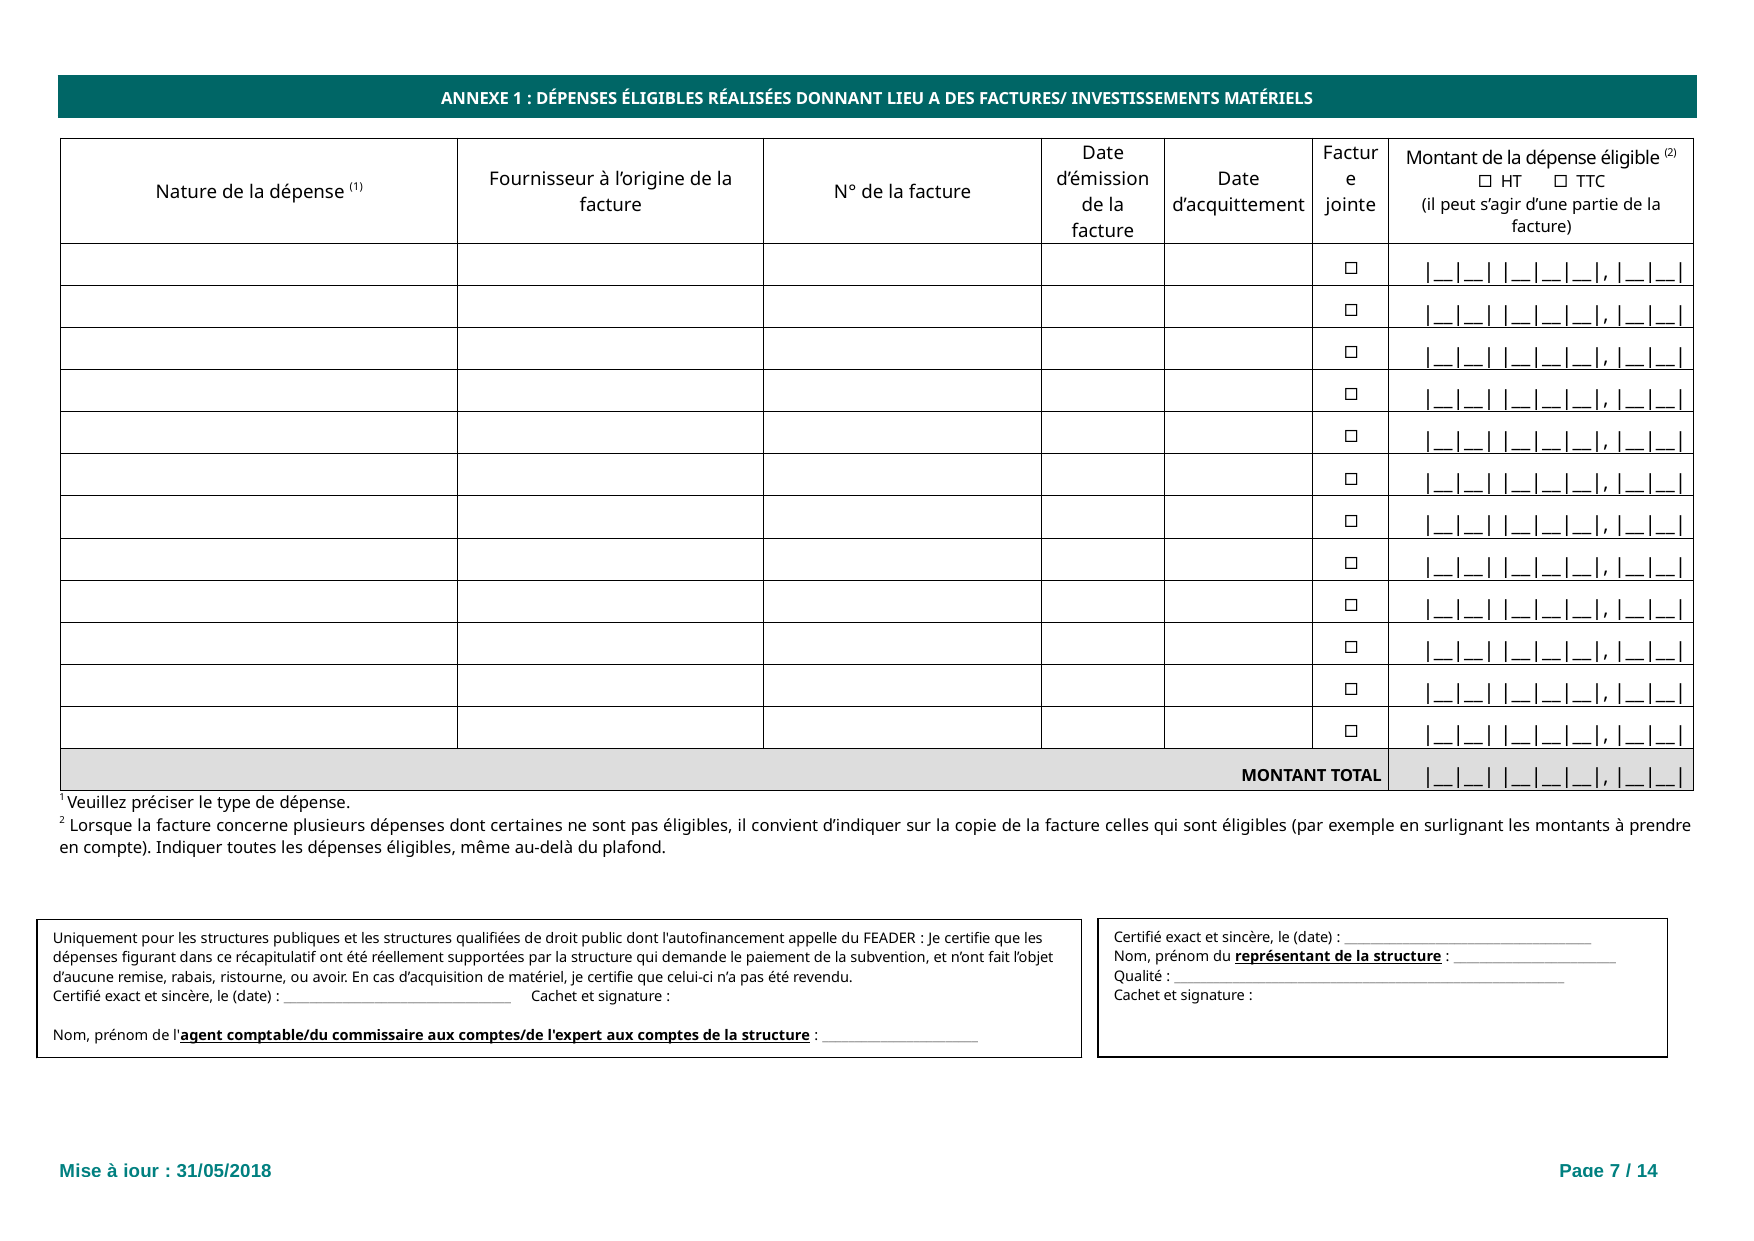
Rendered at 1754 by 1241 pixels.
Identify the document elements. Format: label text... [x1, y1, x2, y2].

table_cell |__|__| |__|__|__|, |__|__| [1389, 581, 1693, 622]
table_cell [61, 539, 457, 579]
table_cell [61, 707, 457, 748]
table_cell |__|__| |__|__|__|, |__|__| [1389, 749, 1693, 790]
table_cell MONTANT TOTAL [61, 749, 1388, 790]
table_cell [764, 707, 1041, 748]
table_cell |__|__| |__|__|__|, |__|__| [1389, 496, 1693, 537]
table_cell  [1313, 707, 1388, 748]
table_cell [458, 665, 763, 706]
table_cell [1042, 496, 1164, 537]
text 2 Lorsque la facture concerne plusieurs dépenses dont certaines ne sont pas éligibles, il convient d’indiquer sur la copie de la facture celles qui sont éligibles (par exemple en surlignant les montants à prendre en compte). Indiquer toutes les dépenses éligibles, même au-delà du plafond. [59, 813, 1695, 858]
table_cell [764, 496, 1041, 537]
table_header Date d’acquittement [1165, 139, 1312, 243]
table_cell [1042, 328, 1164, 369]
table_cell [1042, 665, 1164, 706]
text Nom, prénom de l'agent comptable/du commissaire aux comptes/de l'expert aux comptes de la structure : ________________________ [53, 1025, 1066, 1044]
table_cell [1042, 707, 1164, 748]
table_cell  [1313, 623, 1388, 664]
table_cell |__|__| |__|__|__|, |__|__| [1389, 707, 1693, 748]
table_cell [764, 623, 1041, 664]
table_cell |__|__| |__|__|__|, |__|__| [1389, 286, 1693, 327]
table_cell [458, 286, 763, 327]
table_cell [1042, 370, 1164, 411]
table_cell [1165, 454, 1312, 495]
table_cell [458, 328, 763, 369]
table_cell [1165, 665, 1312, 706]
text Cachet et signature : [1113, 985, 1651, 1004]
table_cell [764, 581, 1041, 622]
table_cell [61, 370, 457, 411]
table_cell [458, 581, 763, 622]
text Uniquement pour les structures publiques et les structures qualifiées de droit public dont l'autofinancement appelle du FEADER : Je certifie que les dépenses figurant dans ce récapitulatif ont été réellement supportées par la structure qui demande le paiement de la subvention, et n’ont fait l’objet d’aucune remise, rabais, ristourne, ou avoir. En cas d’acquisition de matériel, je certifie que celui-ci n’a pas été revendu. [53, 927, 1066, 986]
table_cell |__|__| |__|__|__|, |__|__| [1389, 623, 1693, 664]
table_cell |__|__| |__|__|__|, |__|__| [1389, 370, 1693, 411]
table_cell [61, 454, 457, 495]
table_cell [61, 244, 457, 285]
table_cell [61, 286, 457, 327]
table_cell  [1313, 328, 1388, 369]
table_cell [764, 539, 1041, 579]
table_cell |__|__| |__|__|__|, |__|__| [1389, 412, 1693, 453]
table_cell [458, 496, 763, 537]
table_cell [61, 623, 457, 664]
table_cell [61, 665, 457, 706]
table_cell  [1313, 286, 1388, 327]
table_cell [458, 412, 763, 453]
table_cell [764, 412, 1041, 453]
text Nom, prénom du représentant de la structure : _________________________ [1113, 946, 1651, 966]
table_header Fournisseur à l’origine de la facture [458, 139, 763, 243]
table_cell [1165, 244, 1312, 285]
table_cell [458, 454, 763, 495]
table_cell [61, 412, 457, 453]
table_cell  [1313, 454, 1388, 495]
table_cell |__|__| |__|__|__|, |__|__| [1389, 665, 1693, 706]
text Qualité : ____________________________________________________________ [1113, 966, 1651, 985]
table_header Date d’émission de la facture [1042, 139, 1164, 243]
table_cell [764, 244, 1041, 285]
table_cell [61, 496, 457, 537]
table_cell [1165, 328, 1312, 369]
table_cell  [1313, 581, 1388, 622]
table_cell [1165, 581, 1312, 622]
table_cell [764, 665, 1041, 706]
table_header N° de la facture [764, 139, 1041, 243]
table_cell  [1313, 496, 1388, 537]
table_cell [1042, 623, 1164, 664]
table_cell [1165, 539, 1312, 579]
table_cell [458, 539, 763, 579]
table_header Facture jointe [1313, 139, 1388, 243]
table_cell [458, 707, 763, 748]
table_cell [1042, 539, 1164, 579]
table_cell [764, 454, 1041, 495]
table_cell [764, 370, 1041, 411]
table_cell [1165, 286, 1312, 327]
table_cell [61, 581, 457, 622]
table_cell [1042, 286, 1164, 327]
table_header ANNEXE 1 : Dépenses éligibles réalisées donnant lieu a des factures/ investissements matériels [61, 78, 1693, 115]
table_cell |__|__| |__|__|__|, |__|__| [1389, 454, 1693, 495]
table_cell [1165, 707, 1312, 748]
table_header Nature de la dépense (1) [61, 139, 457, 243]
table_cell |__|__| |__|__|__|, |__|__| [1389, 539, 1693, 579]
table_cell [458, 370, 763, 411]
table_cell  [1313, 539, 1388, 579]
table_cell |__|__| |__|__|__|, |__|__| [1389, 244, 1693, 285]
table_cell [1165, 623, 1312, 664]
table_cell |__|__| |__|__|__|, |__|__| [1389, 328, 1693, 369]
text Certifié exact et sincère, le (date) : ______________________________________ [1113, 927, 1651, 946]
table_cell [61, 328, 457, 369]
table_cell  [1313, 370, 1388, 411]
table_cell [1165, 370, 1312, 411]
table_cell [764, 328, 1041, 369]
text 1 Veuillez préciser le type de dépense. [59, 791, 1695, 813]
table_cell  [1313, 665, 1388, 706]
table_cell [1165, 496, 1312, 537]
table_cell [1042, 412, 1164, 453]
table_cell [1042, 454, 1164, 495]
table_cell [458, 623, 763, 664]
table_cell  [1313, 244, 1388, 285]
table_cell [764, 286, 1041, 327]
table_cell [1042, 244, 1164, 285]
table_cell [458, 244, 763, 285]
table_cell [1165, 412, 1312, 453]
table_cell  [1313, 412, 1388, 453]
text Certifié exact et sincère, le (date) : ___________________________________ Cachet et signature : [53, 986, 1066, 1005]
table_header Montant de la dépense éligible (2)  HT  TTC (il peut s’agir d’une partie de la facture) [1389, 139, 1693, 243]
table_cell [1042, 581, 1164, 622]
